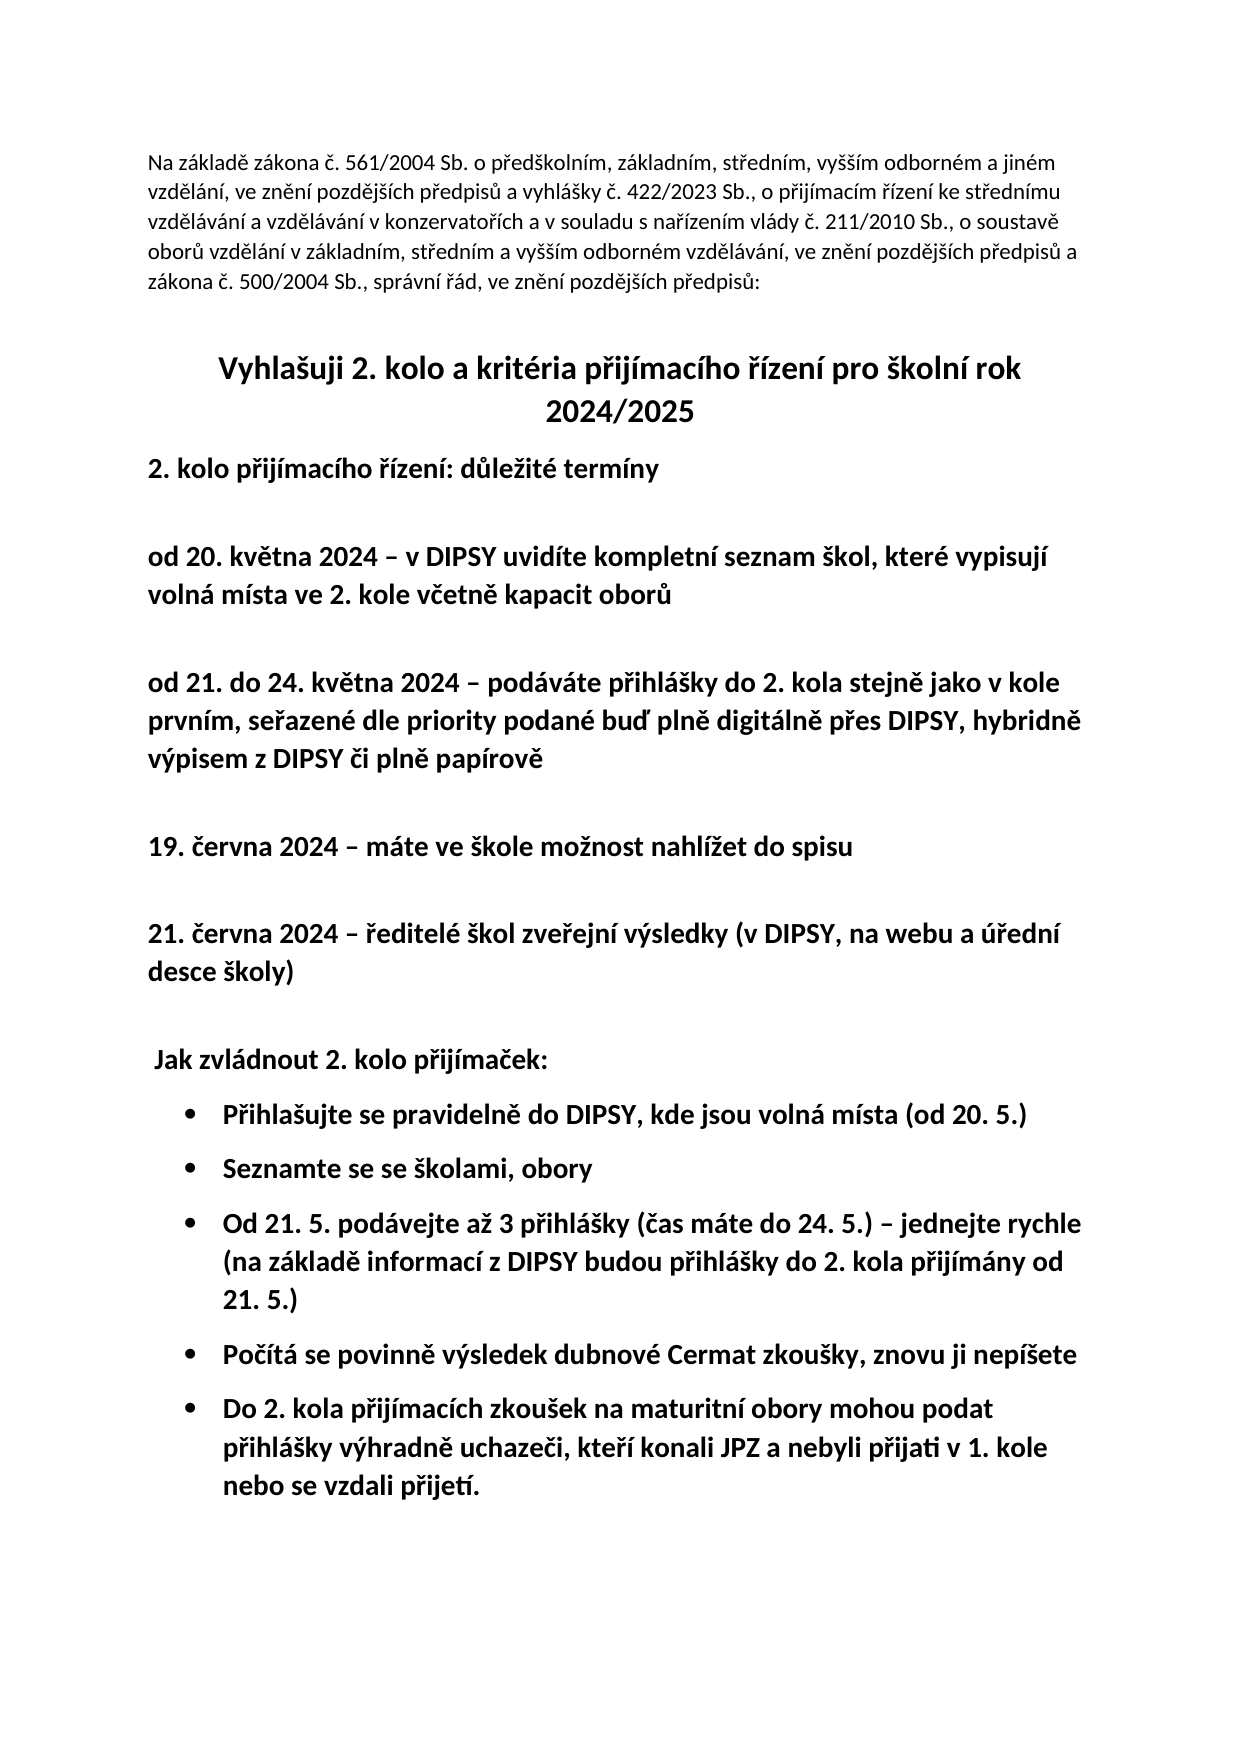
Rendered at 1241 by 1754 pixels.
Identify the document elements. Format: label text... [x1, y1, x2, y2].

text 21. června 2024 – ředitelé škol zveřejní výsledky (v DIPSY, na webu a úřední desce školy) [148, 915, 1093, 989]
text od 21. do 24. května 2024 – podáváte přihlášky do 2. kola stejně jako v kole prvním, seřazené dle priority podané buď plně digitálně přes DIPSY, hybridně výpisem z DIPSY či plně papírově [148, 664, 1093, 776]
text Vyhlašuji 2. kolo a kritéria přijímacího řízení pro školní rok 2024/2025 [148, 347, 1093, 431]
text Na základě zákona č. 561/2004 Sb. o předškolním, základním, středním, vyšším odborném a jiném vzdělání, ve znění pozdějších předpisů a vyhlášky č. 422/2023 Sb., o přijímacím řízení ke střednímu vzdělávání a vzdělávání v konzervatořích a v souladu s nařízením vlády č. 211/2010 Sb., o soustavě oborů vzdělání v základním, středním a vyšším odborném vzdělávání, ve znění pozdějších předpisů a zákona č. 500/2004 Sb., správní řád, ve znění pozdějších předpisů: [148, 148, 1093, 295]
text Jak zvládnout 2. kolo přijímaček: [148, 1041, 1093, 1077]
text 2. kolo přijímacího řízení: důležité termíny [148, 451, 1093, 486]
list Od 21. 5. podávejte až 3 přihlášky (čas máte do 24. 5.) – jednejte rychle (na základě informací z DIPSY budou přihlášky do 2. kola přijímány od 21. 5.) [185, 1205, 1093, 1317]
list Seznamte se se školami, obory [185, 1151, 1093, 1186]
list Přihlašujte se pravidelně do DIPSY, kde jsou volná místa (od 20. 5.) [185, 1096, 1093, 1131]
text od 20. května 2024 – v DIPSY uvidíte kompletní seznam škol, které vypisují volná místa ve 2. kole včetně kapacit oborů [148, 538, 1093, 612]
list Do 2. kola přijímacích zkoušek na maturitní obory mohou podat přihlášky výhradně uchazeči, kteří konali JPZ a nebyli přijati v 1. kole nebo se vzdali přijetí. [185, 1391, 1093, 1502]
list Počítá se povinně výsledek dubnové Cermat zkoušky, znovu ji nepíšete [185, 1336, 1093, 1372]
text 19. června 2024 – máte ve škole možnost nahlížet do spisu [148, 828, 1093, 863]
